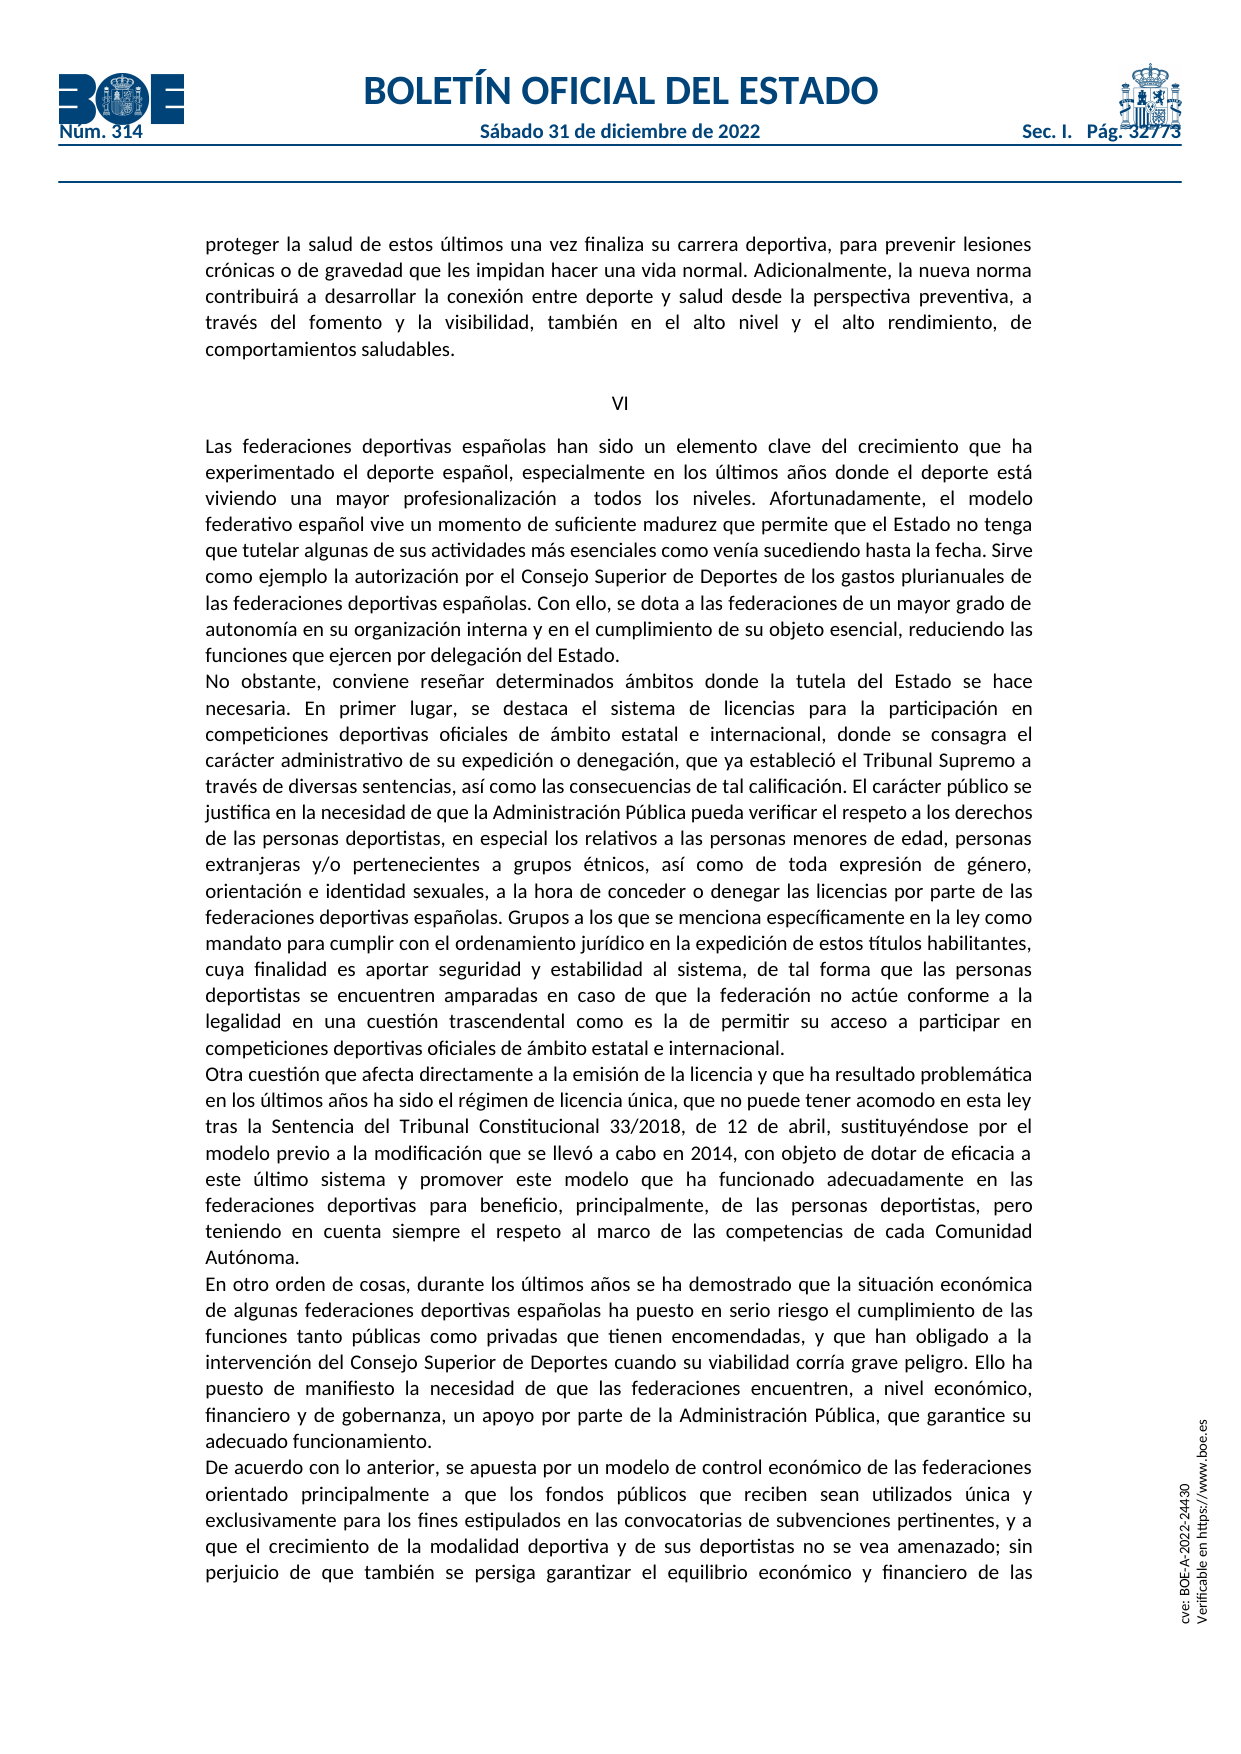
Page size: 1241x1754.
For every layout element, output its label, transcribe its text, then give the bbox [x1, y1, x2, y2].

text No obstante, conviene reseñar determinados ámbitos donde la tutela del Estado se hace necesaria. En primer lugar, se destaca el sistema de licencias para la participación en competiciones deportivas oficiales de ámbito estatal e internacional, donde se consagra el carácter administrativo de su expedición o denegación, que ya estableció el Tribunal Supremo a través de diversas sentencias, así como las consecuencias de tal calificación. El carácter público se justifica en la necesidad de que la Administración Pública pueda verificar el respeto a los derechos de las personas deportistas, en especial los relativos a las personas menores de edad, personas extranjeras y/o pertenecientes a grupos étnicos, así como de toda expresión de género, orientación e identidad sexuales, a la hora de conceder o denegar las licencias por parte de las federaciones deportivas españolas. Grupos a los que se menciona específicamente en la ley como mandato para cumplir con el ordenamiento jurídico en la expedición de estos títulos habilitantes, cuya finalidad es aportar seguridad y estabilidad al sistema, de tal forma que las personas deportistas se encuentren amparadas en caso de que la federación no actúe conforme a la legalidad en una cuestión trascendental como es la de permitir su acceso a participar en competiciones deportivas oficiales de ámbito estatal e internacional. [205, 669, 1034, 1060]
text proteger la salud de estos últimos una vez finaliza su carrera deportiva, para prevenir lesiones crónicas o de gravedad que les impidan hacer una vida normal. Adicionalmente, la nueva norma contribuirá a desarrollar la conexión entre deporte y salud desde la perspectiva preventiva, a través del fomento y la visibilidad, también en el alto nivel y el alto rendimiento, de comportamientos saludables. [205, 231, 1034, 361]
text Las federaciones deportivas españolas han sido un elemento clave del crecimiento que ha experimentado el deporte español, especialmente en los últimos años donde el deporte está viviendo una mayor profesionalización a todos los niveles. Afortunadamente, el modelo federativo español vive un momento de suficiente madurez que permite que el Estado no tenga que tutelar algunas de sus actividades más esenciales como venía sucediendo hasta la fecha. Sirve como ejemplo la autorización por el Consejo Superior de Deportes de los gastos plurianuales de las federaciones deportivas españolas. Con ello, se dota a las federaciones de un mayor grado de autonomía en su organización interna y en el cumplimiento de su objeto esencial, reduciendo las funciones que ejercen por delegación del Estado. [205, 433, 1034, 667]
text Otra cuestión que afecta directamente a la emisión de la licencia y que ha resultado problemática en los últimos años ha sido el régimen de licencia única, que no puede tener acomodo en esta ley tras la Sentencia del Tribunal Constitucional 33/2018, de 12 de abril, sustituyéndose por el modelo previo a la modificación que se llevó a cabo en 2014, con objeto de dotar de eficacia a este último sistema y promover este modelo que ha funcionado adecuadamente en las federaciones deportivas para beneficio, principalmente, de las personas deportistas, pero teniendo en cuenta siempre el respeto al marco de las competencias de cada Comunidad Autónoma. [205, 1061, 1034, 1270]
text VI [229, 390, 1011, 416]
text De acuerdo con lo anterior, se apuesta por un modelo de control económico de las federaciones orientado principalmente a que los fondos públicos que reciben sean utilizados única y exclusivamente para los fines estipulados en las convocatorias de subvenciones pertinentes, y a que el crecimiento de la modalidad deportiva y de sus deportistas no se vea amenazado; sin perjuicio de que también se persiga garantizar el equilibrio económico y financiero de las [205, 1454, 1034, 1584]
text En otro orden de cosas, durante los últimos años se ha demostrado que la situación económica de algunas federaciones deportivas españolas ha puesto en serio riesgo el cumplimiento de las funciones tanto públicas como privadas que tienen encomendadas, y que han obligado a la intervención del Consejo Superior de Deportes cuando su viabilidad corría grave peligro. Ello ha puesto de manifiesto la necesidad de que las federaciones encuentren, a nivel económico, financiero y de gobernanza, un apoyo por parte de la Administración Pública, que garantice su adecuado funcionamiento. [205, 1271, 1034, 1453]
